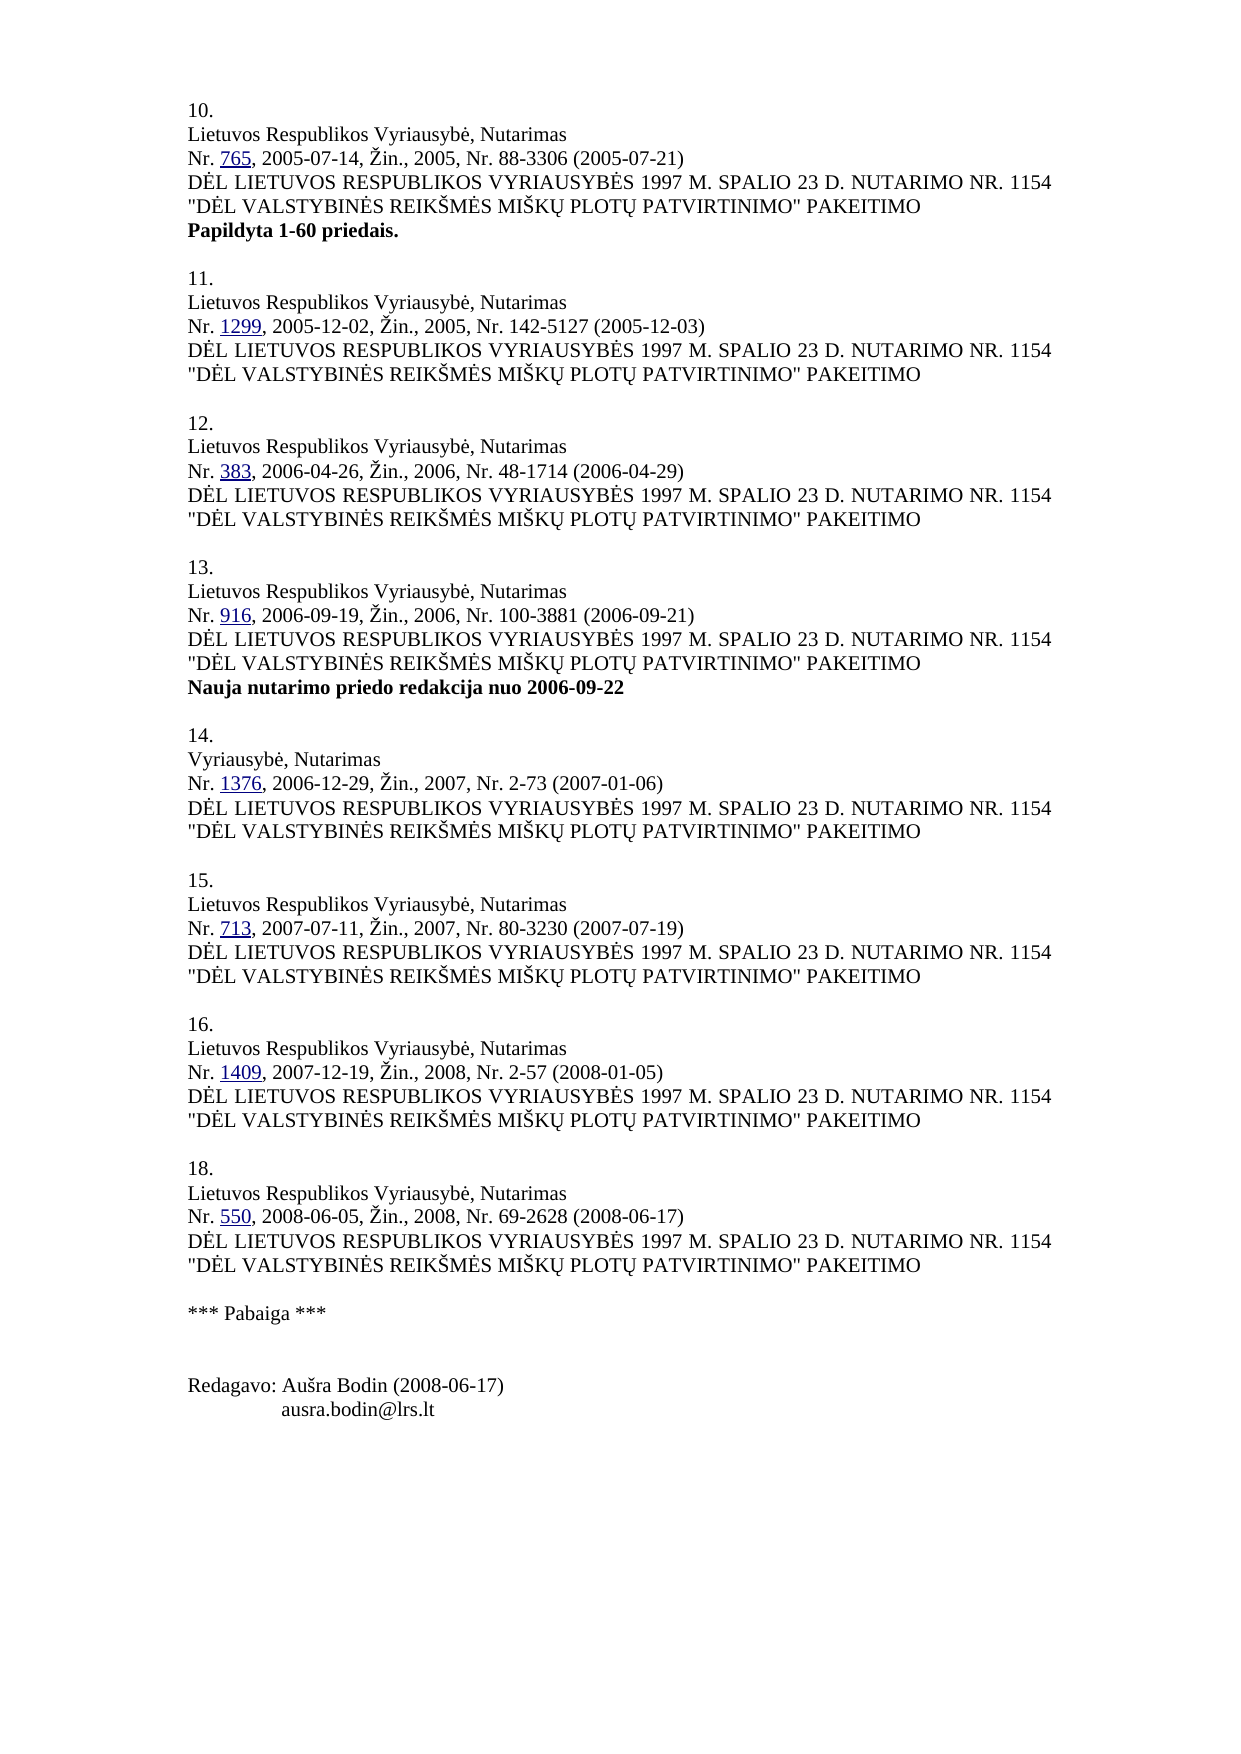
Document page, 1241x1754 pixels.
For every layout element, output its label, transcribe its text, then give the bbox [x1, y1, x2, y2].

text Lietuvos Respublikos Vyriausybė, Nutarimas [187, 1180, 1053, 1204]
text ausra.bodin@lrs.lt [187, 1397, 1053, 1421]
text Nr. 1299, 2005-12-02, Žin., 2005, Nr. 142-5127 (2005-12-03) [187, 314, 1053, 338]
text Nr. 1409, 2007-12-19, Žin., 2008, Nr. 2-57 (2008-01-05) [187, 1060, 1053, 1084]
text Nauja nutarimo priedo redakcija nuo 2006-09-22 [187, 675, 1053, 699]
text DĖL LIETUVOS RESPUBLIKOS VYRIAUSYBĖS 1997 M. SPALIO 23 D. NUTARIMO NR. 1154 "DĖL VALSTYBINĖS REIKŠMĖS MIŠKŲ PLOTŲ PATVIRTINIMO" PAKEITIMO [187, 483, 1053, 531]
text DĖL LIETUVOS RESPUBLIKOS VYRIAUSYBĖS 1997 M. SPALIO 23 D. NUTARIMO NR. 1154 "DĖL VALSTYBINĖS REIKŠMĖS MIŠKŲ PLOTŲ PATVIRTINIMO" PAKEITIMO [187, 795, 1053, 843]
text 12. [187, 410, 1053, 434]
text Nr. 713, 2007-07-11, Žin., 2007, Nr. 80-3230 (2007-07-19) [187, 916, 1053, 940]
text 13. [187, 555, 1053, 579]
text DĖL LIETUVOS RESPUBLIKOS VYRIAUSYBĖS 1997 M. SPALIO 23 D. NUTARIMO NR. 1154 "DĖL VALSTYBINĖS REIKŠMĖS MIŠKŲ PLOTŲ PATVIRTINIMO" PAKEITIMO [187, 170, 1053, 218]
text 16. [187, 1012, 1053, 1036]
text Nr. 1376, 2006-12-29, Žin., 2007, Nr. 2-73 (2007-01-06) [187, 771, 1053, 795]
text 10. [187, 98, 1053, 122]
text DĖL LIETUVOS RESPUBLIKOS VYRIAUSYBĖS 1997 M. SPALIO 23 D. NUTARIMO NR. 1154 "DĖL VALSTYBINĖS REIKŠMĖS MIŠKŲ PLOTŲ PATVIRTINIMO" PAKEITIMO [187, 940, 1053, 988]
text Lietuvos Respublikos Vyriausybė, Nutarimas [187, 892, 1053, 916]
text Lietuvos Respublikos Vyriausybė, Nutarimas [187, 1036, 1053, 1060]
text Nr. 916, 2006-09-19, Žin., 2006, Nr. 100-3881 (2006-09-21) [187, 603, 1053, 627]
text Lietuvos Respublikos Vyriausybė, Nutarimas [187, 290, 1053, 314]
text 15. [187, 868, 1053, 892]
text Nr. 550, 2008-06-05, Žin., 2008, Nr. 69-2628 (2008-06-17) [187, 1204, 1053, 1228]
text Vyriausybė, Nutarimas [187, 747, 1053, 771]
text Papildyta 1-60 priedais. [187, 218, 1053, 242]
text Lietuvos Respublikos Vyriausybė, Nutarimas [187, 579, 1053, 603]
text 18. [187, 1156, 1053, 1180]
text DĖL LIETUVOS RESPUBLIKOS VYRIAUSYBĖS 1997 M. SPALIO 23 D. NUTARIMO NR. 1154 "DĖL VALSTYBINĖS REIKŠMĖS MIŠKŲ PLOTŲ PATVIRTINIMO" PAKEITIMO [187, 338, 1053, 386]
text 14. [187, 723, 1053, 747]
text Lietuvos Respublikos Vyriausybė, Nutarimas [187, 434, 1053, 458]
text DĖL LIETUVOS RESPUBLIKOS VYRIAUSYBĖS 1997 M. SPALIO 23 D. NUTARIMO NR. 1154 "DĖL VALSTYBINĖS REIKŠMĖS MIŠKŲ PLOTŲ PATVIRTINIMO" PAKEITIMO [187, 1084, 1053, 1132]
text Redagavo: Aušra Bodin (2008-06-17) [187, 1373, 1053, 1397]
text 11. [187, 266, 1053, 290]
text Nr. 765, 2005-07-14, Žin., 2005, Nr. 88-3306 (2005-07-21) [187, 146, 1053, 170]
text DĖL LIETUVOS RESPUBLIKOS VYRIAUSYBĖS 1997 M. SPALIO 23 D. NUTARIMO NR. 1154 "DĖL VALSTYBINĖS REIKŠMĖS MIŠKŲ PLOTŲ PATVIRTINIMO" PAKEITIMO [187, 1228, 1053, 1277]
text Nr. 383, 2006-04-26, Žin., 2006, Nr. 48-1714 (2006-04-29) [187, 458, 1053, 483]
text DĖL LIETUVOS RESPUBLIKOS VYRIAUSYBĖS 1997 M. SPALIO 23 D. NUTARIMO NR. 1154 "DĖL VALSTYBINĖS REIKŠMĖS MIŠKŲ PLOTŲ PATVIRTINIMO" PAKEITIMO [187, 627, 1053, 675]
text *** Pabaiga *** [187, 1301, 1053, 1325]
text Lietuvos Respublikos Vyriausybė, Nutarimas [187, 122, 1053, 146]
